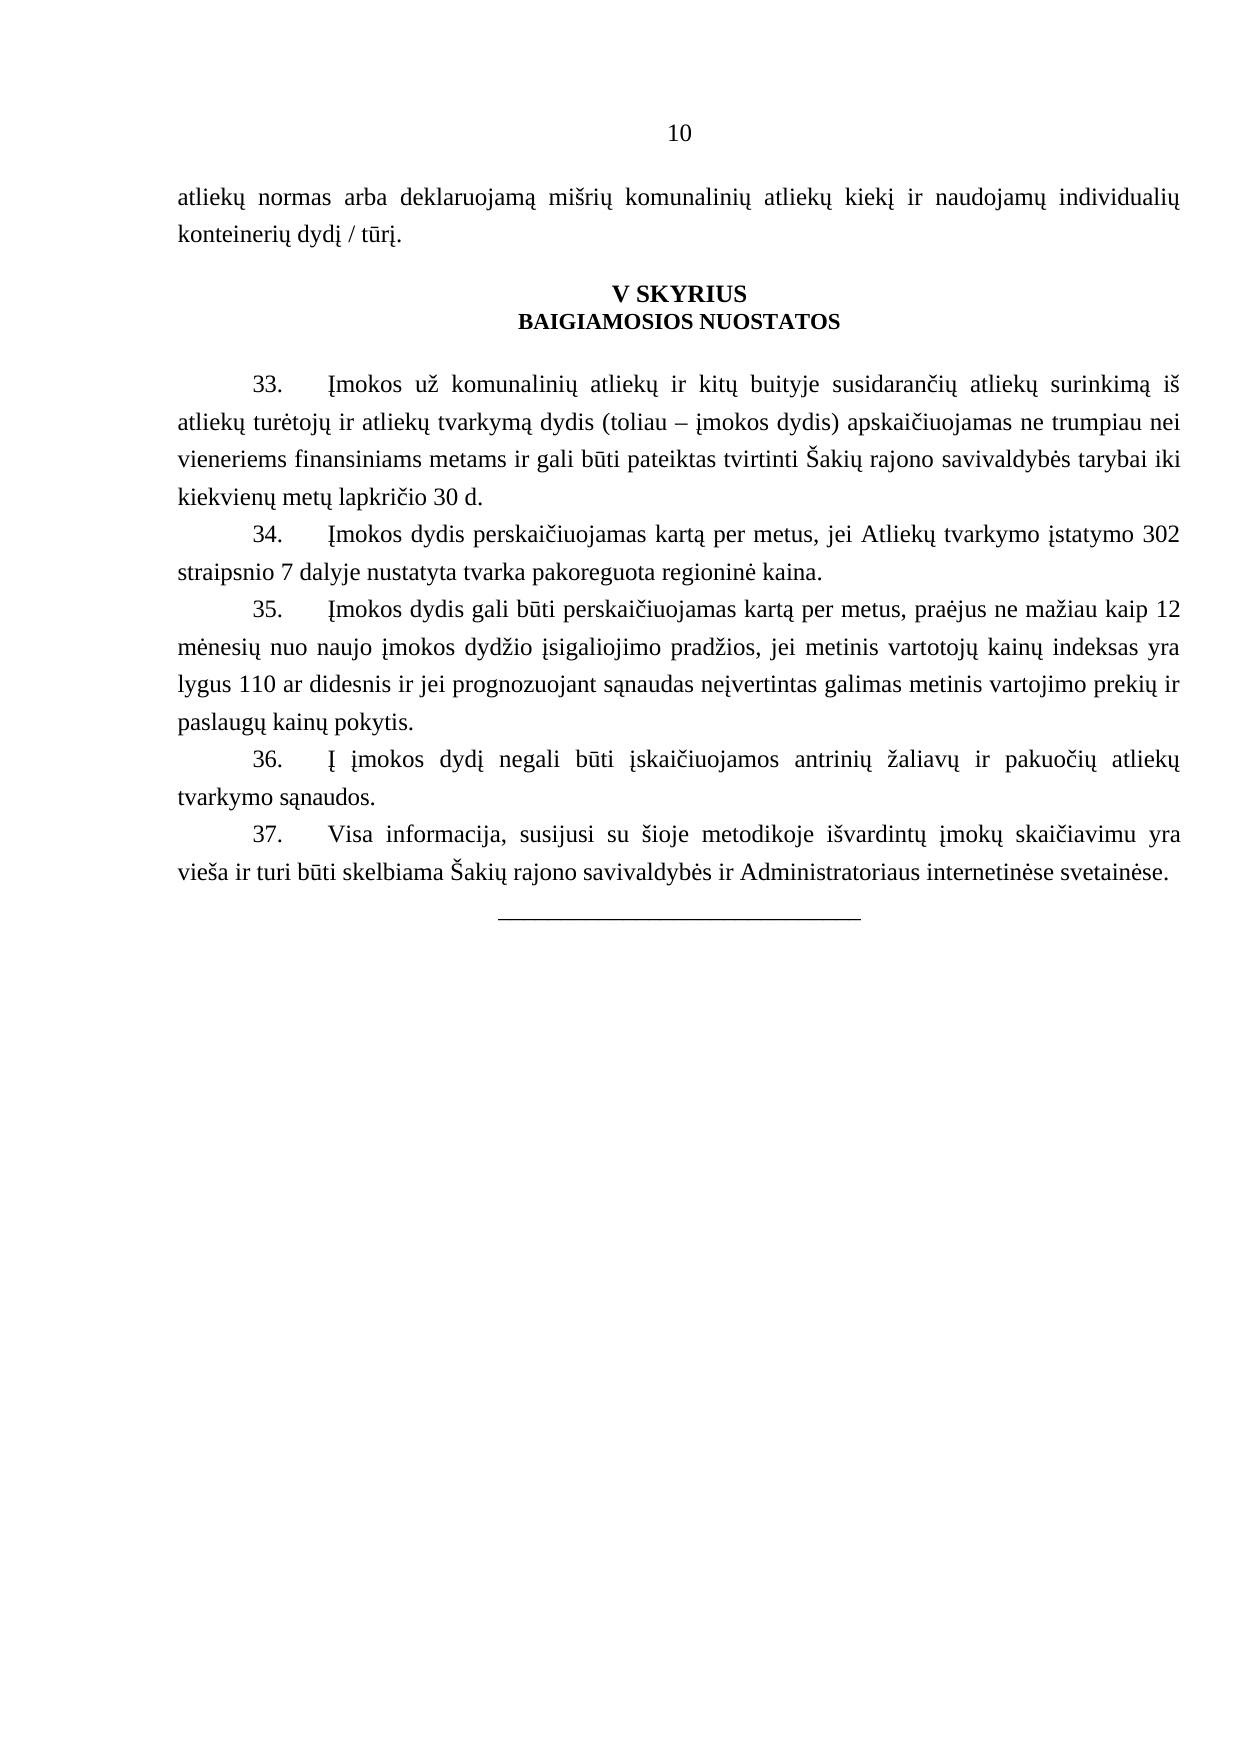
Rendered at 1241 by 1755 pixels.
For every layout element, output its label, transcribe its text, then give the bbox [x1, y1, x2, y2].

text 36. Į įmokos dydį negali būti įskaičiuojamos antrinių žaliavų ir pakuočių atliekų tvarkymo sąnaudos. [177, 736, 1181, 811]
text 37. Visa informacija, susijusi su šioje metodikoje išvardintų įmokų skaičiavimu yra vieša ir turi būti skelbiama Šakių rajono savivaldybės ir Administratoriaus internetinėse svetainėse. [177, 811, 1181, 886]
text BAIGIAMOSIOS NUOSTATOS [177, 308, 1181, 334]
text V SKYRIUS [177, 279, 1181, 308]
text 35. Įmokos dydis gali būti perskaičiuojamas kartą per metus, praėjus ne mažiau kaip 12 mėnesių nuo naujo įmokos dydžio įsigaliojimo pradžios, jei metinis vartotojų kainų indeksas yra lygus 110 ar didesnis ir jei prognozuojant sąnaudas neįvertintas galimas metinis vartojimo prekių ir paslaugų kainų pokytis. [177, 586, 1181, 736]
text 34. Įmokos dydis perskaičiuojamas kartą per metus, jei Atliekų tvarkymo įstatymo 302 straipsnio 7 dalyje nustatyta tvarka pakoreguota regioninė kaina. [177, 511, 1181, 586]
text 33. Įmokos už komunalinių atliekų ir kitų buityje susidarančių atliekų surinkimą iš atliekų turėtojų ir atliekų tvarkymą dydis (toliau – įmokos dydis) apskaičiuojamas ne trumpiau nei vieneriems finansiniams metams ir gali būti pateiktas tvirtinti Šakių rajono savivaldybės tarybai iki kiekvienų metų lapkričio 30 d. [177, 361, 1181, 511]
text atliekų normas arba deklaruojamą mišrių komunalinių atliekų kiekį ir naudojamų individualių konteinerių dydį / tūrį. [177, 176, 1181, 251]
text _____________________________ [177, 886, 1181, 923]
